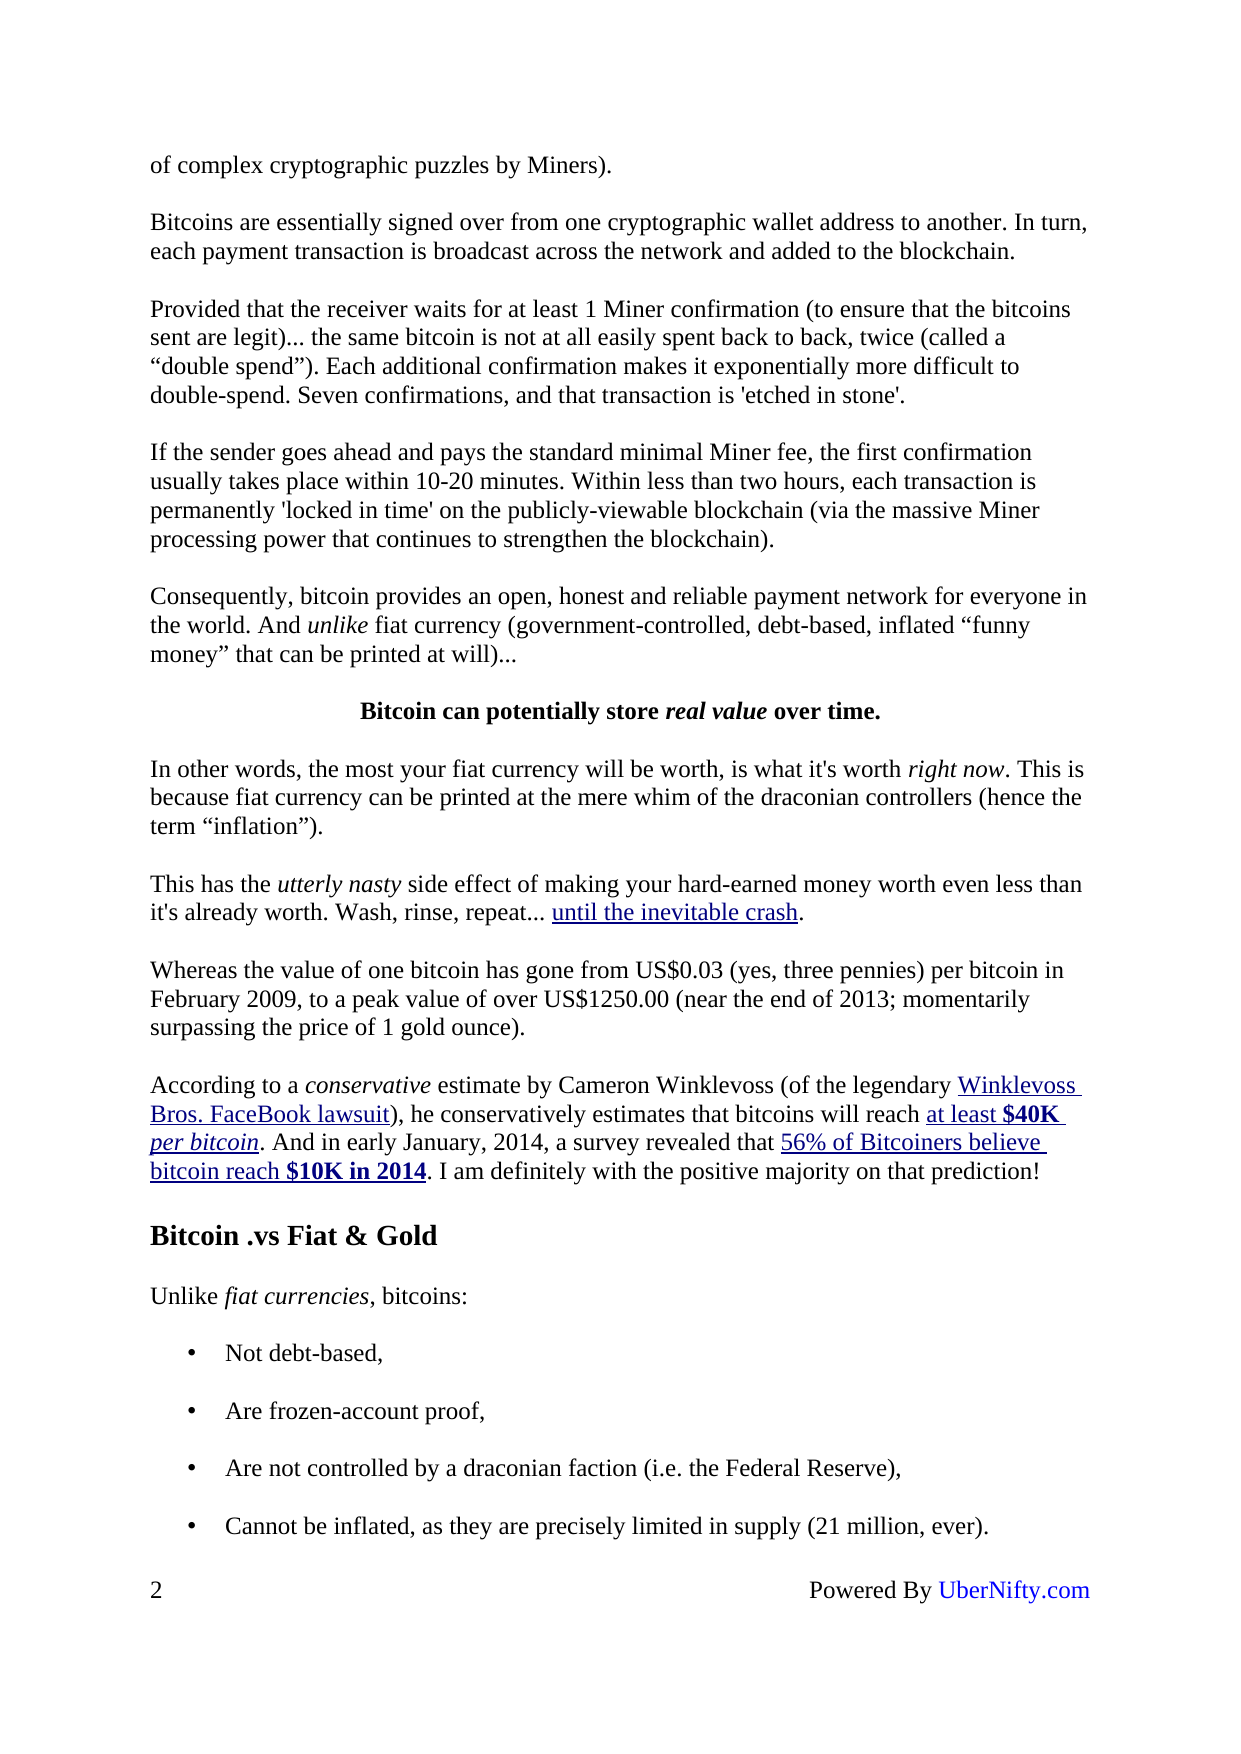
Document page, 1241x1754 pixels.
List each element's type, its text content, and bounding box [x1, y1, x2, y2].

list Cannot be inflated, as they are precisely limited in supply (21 million, ever). [187, 1511, 1090, 1539]
list Not debt-based, [187, 1338, 1090, 1367]
text According to a conservative estimate by Cameron Winklevoss (of the legendary Winklevoss Bros. FaceBook lawsuit), he conservatively estimates that bitcoins will reach at least $40K per bitcoin. And in early January, 2014, a survey revealed that 56% of Bitcoiners believe bitcoin reach $10K in 2014. I am definitely with the positive majority on that prediction! [150, 1070, 1090, 1185]
text Unlike fiat currencies, bitcoins: [150, 1281, 1090, 1309]
text Bitcoin can potentially store real value over time. [150, 696, 1090, 725]
text Provided that the receiver waits for at least 1 Miner confirmation (to ensure that the bitcoins sent are legit)... the same bitcoin is not at all easily spent back to back, twice (called a “double spend”). Each additional confirmation makes it exponentially more difficult to double-spend. Seven confirmations, and that transaction is 'etched in stone'. [150, 294, 1090, 409]
text Bitcoins are essentially signed over from one cryptographic wallet address to another. In turn, each payment transaction is broadcast across the network and added to the blockchain. [150, 207, 1090, 265]
text Bitcoin .vs Fiat & Gold [150, 1218, 1090, 1252]
text If the sender goes ahead and pays the standard minimal Miner fee, the first confirmation usually takes place within 10-20 minutes. Within less than two hours, each transaction is permanently 'locked in time' on the publicly-viewable blockchain (via the massive Miner processing power that continues to strengthen the blockchain). [150, 437, 1090, 552]
list Are not controlled by a draconian faction (i.e. the Federal Reserve), [187, 1453, 1090, 1482]
list Are frozen-account proof, [187, 1396, 1090, 1424]
text of complex cryptographic puzzles by Miners). [150, 150, 1090, 179]
text Whereas the value of one bitcoin has gone from US$0.03 (yes, three pennies) per bitcoin in February 2009, to a peak value of over US$1250.00 (near the end of 2013; momentarily surpassing the price of 1 gold ounce). [150, 955, 1090, 1041]
text In other words, the most your fiat currency will be worth, is what it's worth right now. This is because fiat currency can be printed at the mere whim of the draconian controllers (hence the term “inflation”). [150, 754, 1090, 840]
text This has the utterly nasty side effect of making your hard-earned money worth even less than it's already worth. Wash, rinse, repeat... until the inevitable crash. [150, 869, 1090, 926]
text Consequently, bitcoin provides an open, honest and reliable payment network for everyone in the world. And unlike fiat currency (government-controlled, debt-based, inflated “funny money” that can be printed at will)... [150, 581, 1090, 667]
